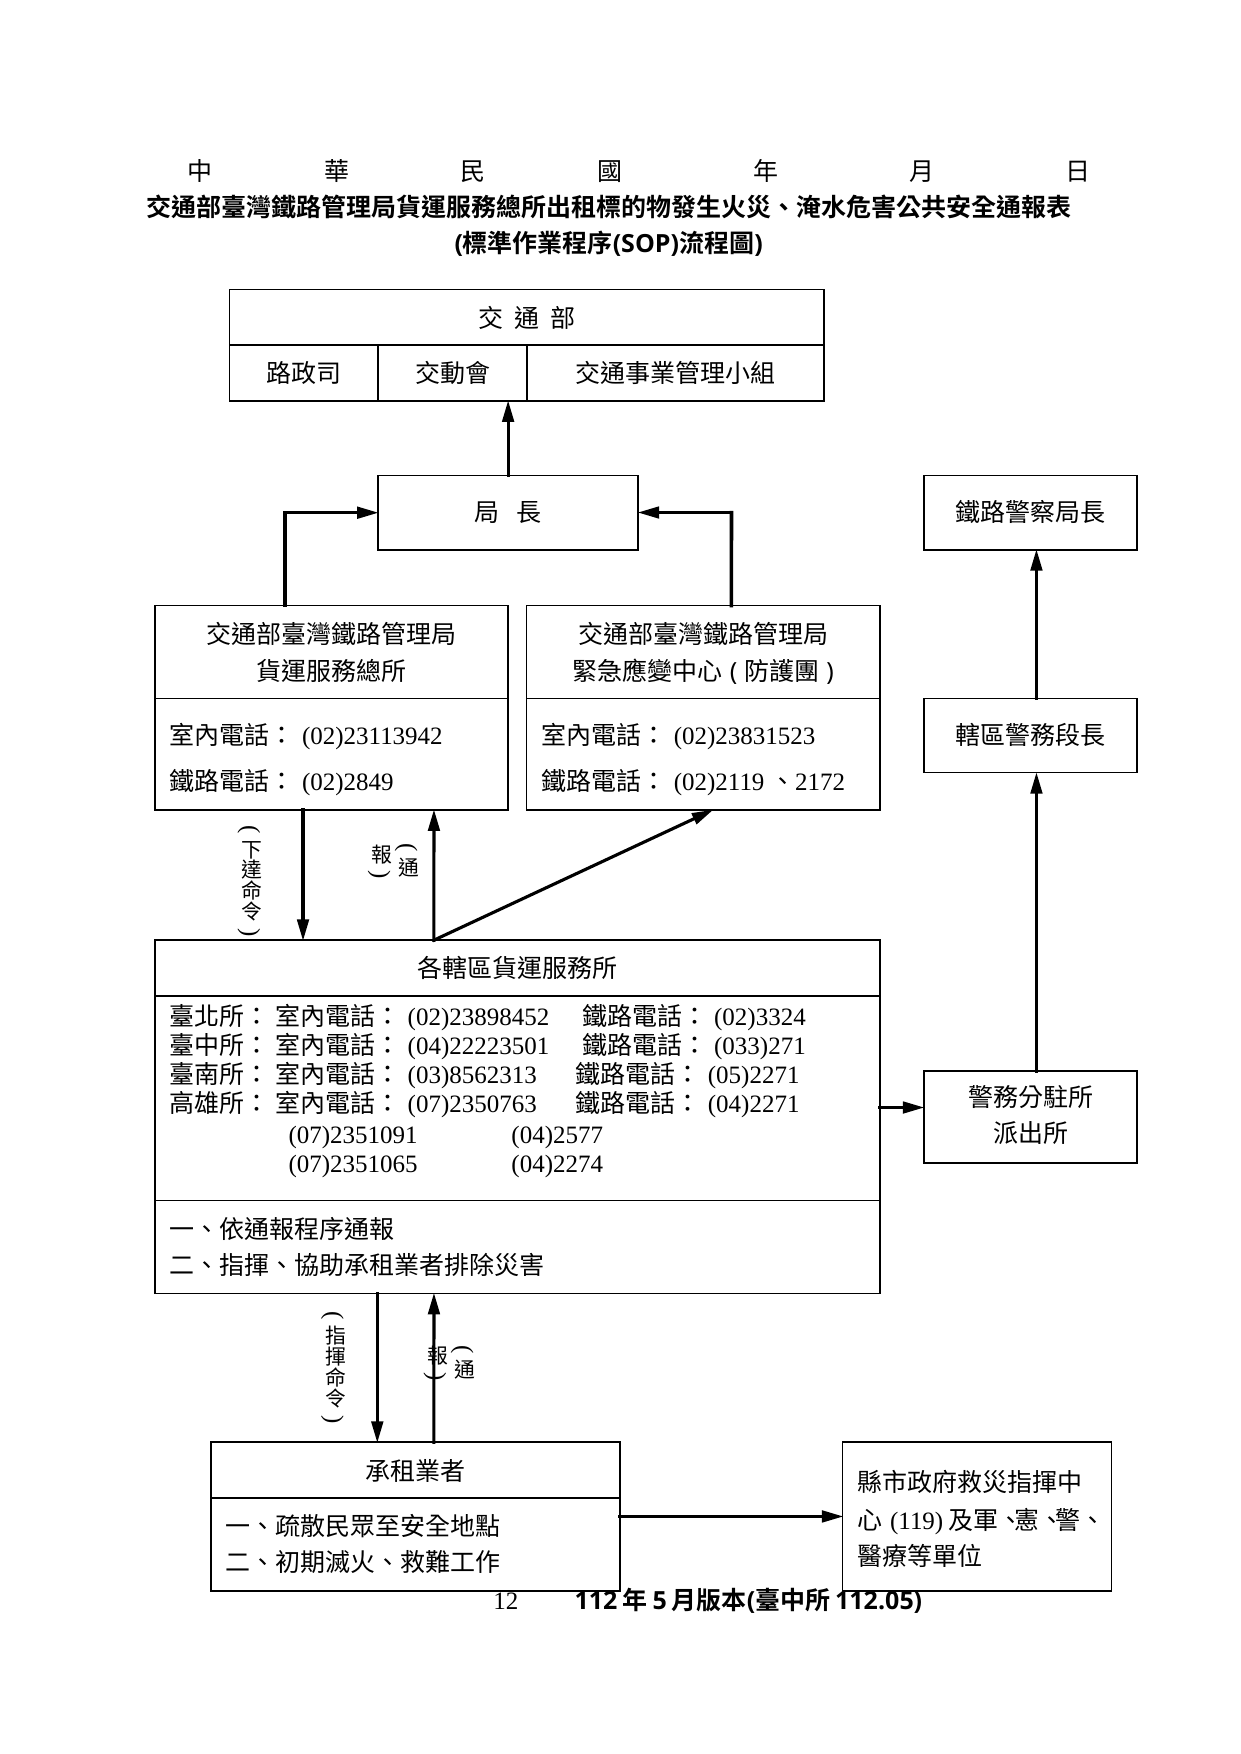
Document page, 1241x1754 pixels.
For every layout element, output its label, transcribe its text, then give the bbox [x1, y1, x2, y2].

text (標準作業程序(SOP)流程圖) [84, 224, 1132, 260]
text 中 華 民 國 年 月 日 [187, 150, 1092, 187]
text 交通部臺灣鐵路管理局貨運服務總所出租標的物發生火災、淹水危害公共安全通報表 [84, 187, 1132, 224]
